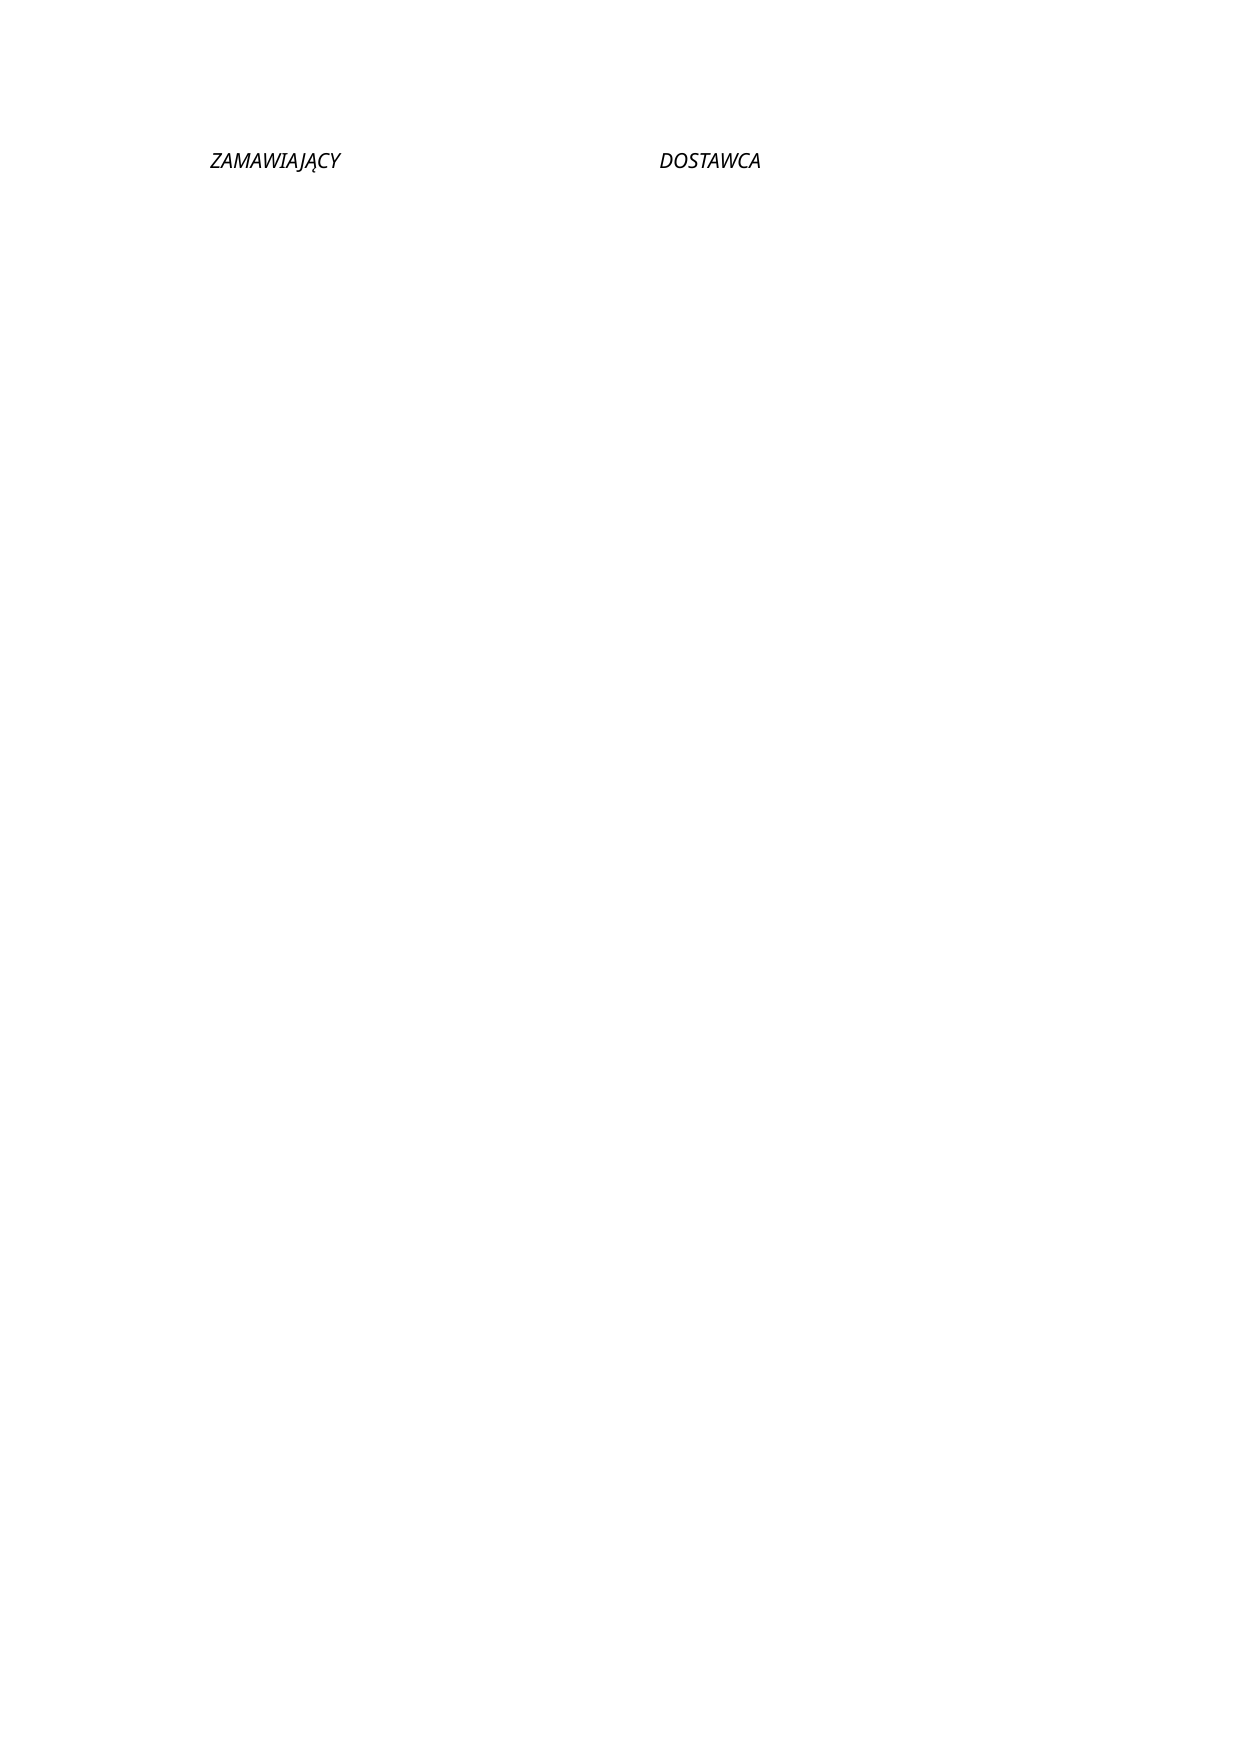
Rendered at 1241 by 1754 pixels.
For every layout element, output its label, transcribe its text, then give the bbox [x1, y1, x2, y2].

text ZAMAWIAJĄCY DOSTAWCA [118, 147, 1122, 175]
